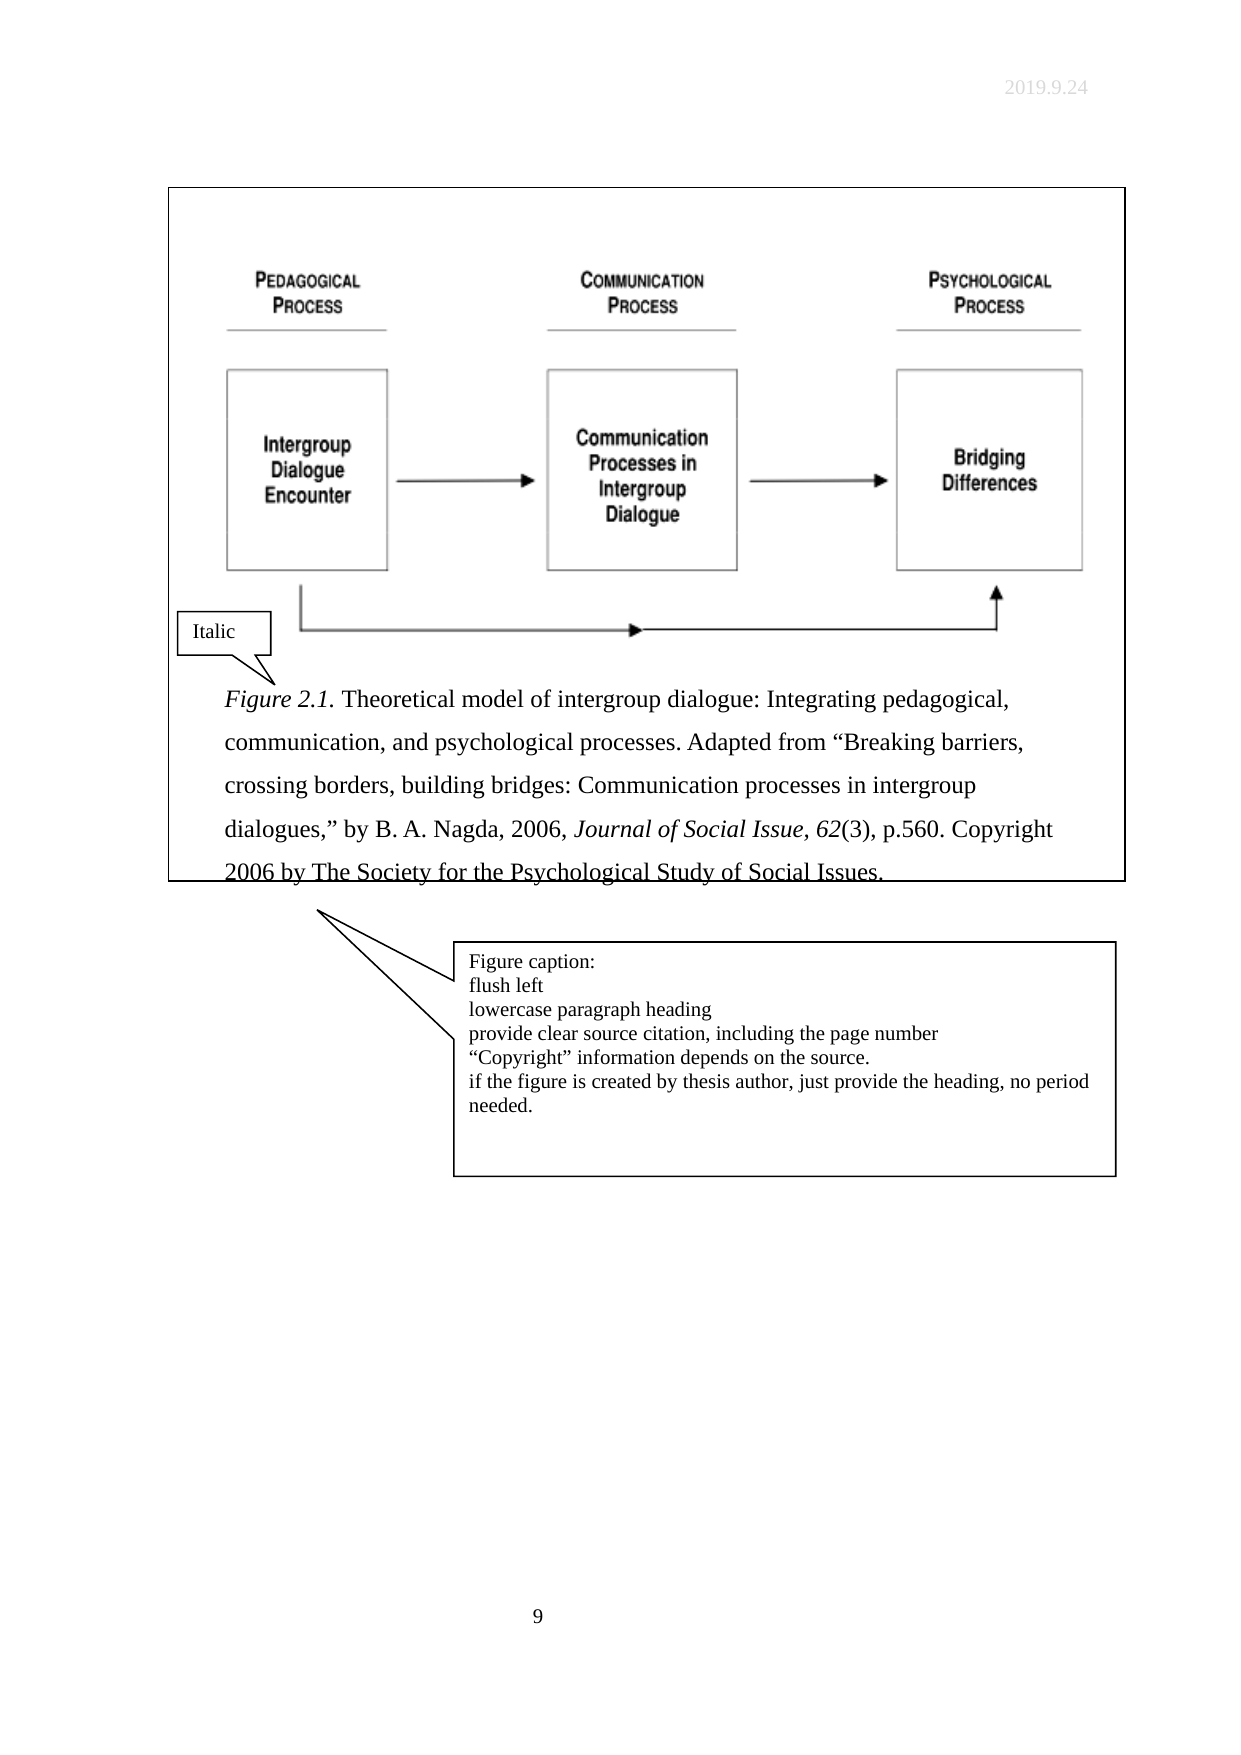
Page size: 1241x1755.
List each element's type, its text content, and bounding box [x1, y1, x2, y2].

text Figure 2.1. Theoretical model of intergroup dialogue: Integrating pedagogical, communication, and psychological processes. Adapted from “Breaking barriers, crossing borders, building bridges: Communication processes in intergroup dialogues,” by B. A. Nagda, 2006, Journal of Social Issue, 62(3), p.560. Copyright 2006 by The Society for the Psychological Study of Social Issues. [224, 684, 1087, 880]
